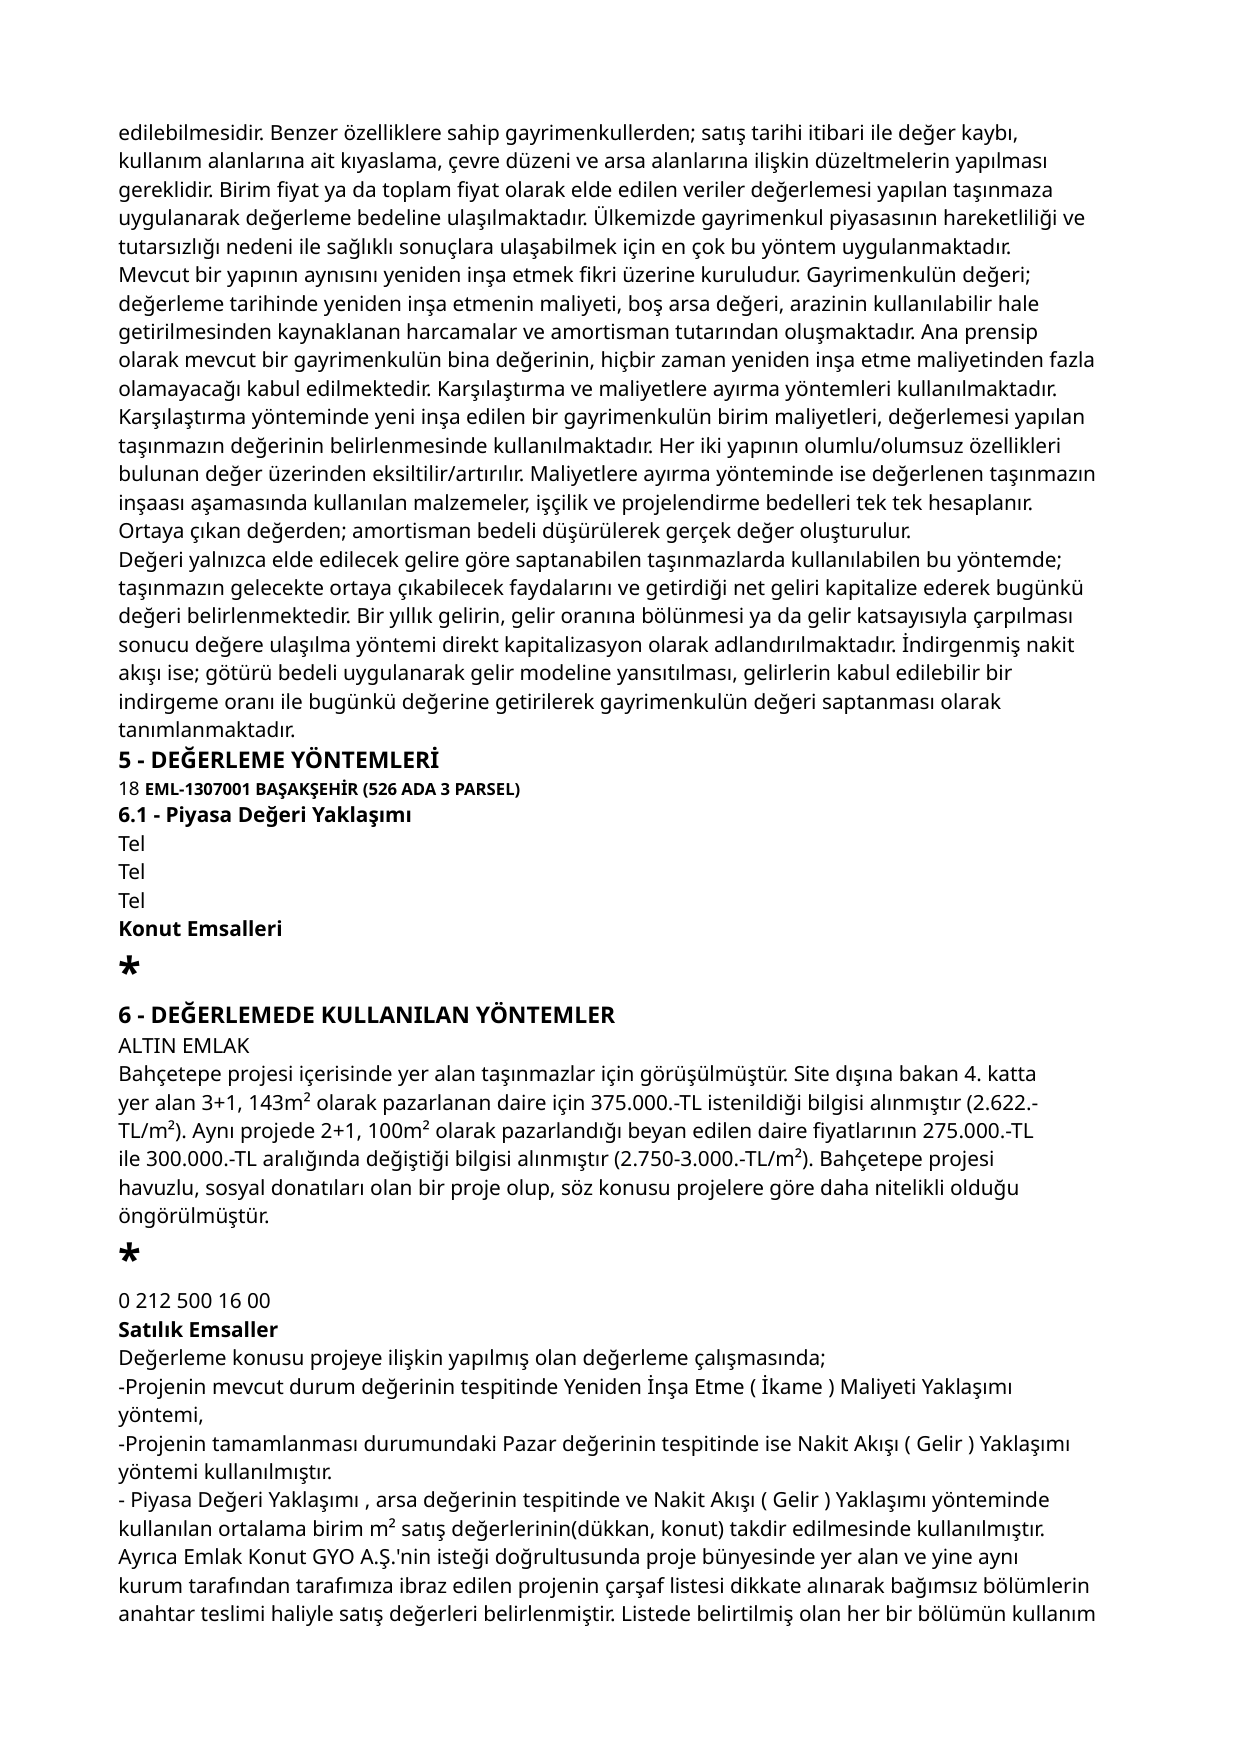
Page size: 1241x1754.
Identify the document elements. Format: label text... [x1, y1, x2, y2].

text olamayacağı kabul edilmektedir. Karşılaştırma ve maliyetlere ayırma yöntemleri kullanılmaktadır. [118, 374, 1122, 402]
text Ortaya çıkan değerden; amortisman bedeli düşürülerek gerçek değer oluşturulur. [118, 516, 1122, 545]
text yöntemi kullanılmıştır. [118, 1457, 1122, 1486]
text yöntemi, [118, 1400, 1122, 1429]
text Tel [118, 886, 1122, 914]
text kurum tarafından tarafımıza ibraz edilen projenin çarşaf listesi dikkate alınarak bağımsız bölümlerin [118, 1571, 1122, 1599]
text * [118, 943, 1122, 999]
text 6.1 - Piyasa Değeri Yaklaşımı [118, 801, 1122, 829]
text - Piyasa Değeri Yaklaşımı , arsa değerinin tespitinde ve Nakit Akışı ( Gelir ) Yaklaşımı yönteminde [118, 1486, 1122, 1514]
text Değerleme konusu projeye ilişkin yapılmış olan değerleme çalışmasında; [118, 1343, 1122, 1372]
text yer alan 3+1, 143m² olarak pazarlanan daire için 375.000.-TL istenildiği bilgisi alınmıştır (2.622.- [118, 1088, 1122, 1116]
text Bahçetepe projesi içerisinde yer alan taşınmazlar için görüşülmüştür. Site dışına bakan 4. katta [118, 1059, 1122, 1088]
text Tel [118, 857, 1122, 886]
text olarak mevcut bir gayrimenkulün bina değerinin, hiçbir zaman yeniden inşa etme maliyetinden fazla [118, 346, 1122, 374]
text taşınmazın değerinin belirlenmesinde kullanılmaktadır. Her iki yapının olumlu/olumsuz özellikleri [118, 431, 1122, 459]
text -Projenin mevcut durum değerinin tespitinde Yeniden İnşa Etme ( İkame ) Maliyeti Yaklaşımı [118, 1372, 1122, 1400]
text bulunan değer üzerinden eksiltilir/artırılır. Maliyetlere ayırma yönteminde ise değerlenen taşınmazın [118, 459, 1122, 488]
text Tel [118, 829, 1122, 857]
text kullanım alanlarına ait kıyaslama, çevre düzeni ve arsa alanlarına ilişkin düzeltmelerin yapılması [118, 147, 1122, 175]
text * [118, 1230, 1122, 1287]
text taşınmazın gelecekte ortaya çıkabilecek faydalarını ve getirdiği net geliri kapitalize ederek bugünkü [118, 573, 1122, 602]
text Konut Emsalleri [118, 914, 1122, 943]
text ile 300.000.-TL aralığında değiştiği bilgisi alınmıştır (2.750-3.000.-TL/m²). Bahçetepe projesi [118, 1144, 1122, 1173]
text değeri belirlenmektedir. Bir yıllık gelirin, gelir oranına bölünmesi ya da gelir katsayısıyla çarpılması [118, 602, 1122, 630]
text Satılık Emsaller [118, 1315, 1122, 1343]
text 0 212 500 16 00 [118, 1287, 1122, 1315]
text 5 - DEĞERLEME YÖNTEMLERİ [118, 744, 1122, 775]
text inşaası aşamasında kullanılan malzemeler, işçilik ve projelendirme bedelleri tek tek hesaplanır. [118, 488, 1122, 516]
text Değeri yalnızca elde edilecek gelire göre saptanabilen taşınmazlarda kullanılabilen bu yöntemde; [118, 545, 1122, 573]
text tanımlanmaktadır. [118, 715, 1122, 744]
text değerleme tarihinde yeniden inşa etmenin maliyeti, boş arsa değeri, arazinin kullanılabilir hale [118, 289, 1122, 317]
text anahtar teslimi haliyle satış değerleri belirlenmiştir. Listede belirtilmiş olan her bir bölümün kullanım [118, 1599, 1122, 1628]
text Karşılaştırma yönteminde yeni inşa edilen bir gayrimenkulün birim maliyetleri, değerlemesi yapılan [118, 402, 1122, 431]
text 6 - DEĞERLEMEDE KULLANILAN YÖNTEMLER [118, 999, 1122, 1031]
text ALTIN EMLAK [118, 1031, 1122, 1059]
text kullanılan ortalama birim m² satış değerlerinin(dükkan, konut) takdir edilmesinde kullanılmıştır. [118, 1514, 1122, 1542]
text uygulanarak değerleme bedeline ulaşılmaktadır. Ülkemizde gayrimenkul piyasasının hareketliliği ve [118, 203, 1122, 232]
text akışı ise; götürü bedeli uygulanarak gelir modeline yansıtılması, gelirlerin kabul edilebilir bir [118, 658, 1122, 687]
text Mevcut bir yapının aynısını yeniden inşa etmek fikri üzerine kuruludur. Gayrimenkulün değeri; [118, 260, 1122, 289]
text Ayrıca Emlak Konut GYO A.Ş.'nin isteği doğrultusunda proje bünyesinde yer alan ve yine aynı [118, 1542, 1122, 1571]
text TL/m²). Aynı projede 2+1, 100m² olarak pazarlandığı beyan edilen daire fiyatlarının 275.000.-TL [118, 1116, 1122, 1144]
text 18 EML-1307001 BAŞAKŞEHİR (526 ADA 3 PARSEL) [118, 775, 1122, 801]
text öngörülmüştür. [118, 1201, 1122, 1230]
text gereklidir. Birim fiyat ya da toplam fiyat olarak elde edilen veriler değerlemesi yapılan taşınmaza [118, 175, 1122, 203]
text sonucu değere ulaşılma yöntemi direkt kapitalizasyon olarak adlandırılmaktadır. İndirgenmiş nakit [118, 630, 1122, 658]
text -Projenin tamamlanması durumundaki Pazar değerinin tespitinde ise Nakit Akışı ( Gelir ) Yaklaşımı [118, 1429, 1122, 1457]
text tutarsızlığı nedeni ile sağlıklı sonuçlara ulaşabilmek için en çok bu yöntem uygulanmaktadır. [118, 232, 1122, 260]
text getirilmesinden kaynaklanan harcamalar ve amortisman tutarından oluşmaktadır. Ana prensip [118, 317, 1122, 346]
text indirgeme oranı ile bugünkü değerine getirilerek gayrimenkulün değeri saptanması olarak [118, 687, 1122, 715]
text edilebilmesidir. Benzer özelliklere sahip gayrimenkullerden; satış tarihi itibari ile değer kaybı, [118, 118, 1122, 147]
text havuzlu, sosyal donatıları olan bir proje olup, söz konusu projelere göre daha nitelikli olduğu [118, 1173, 1122, 1201]
